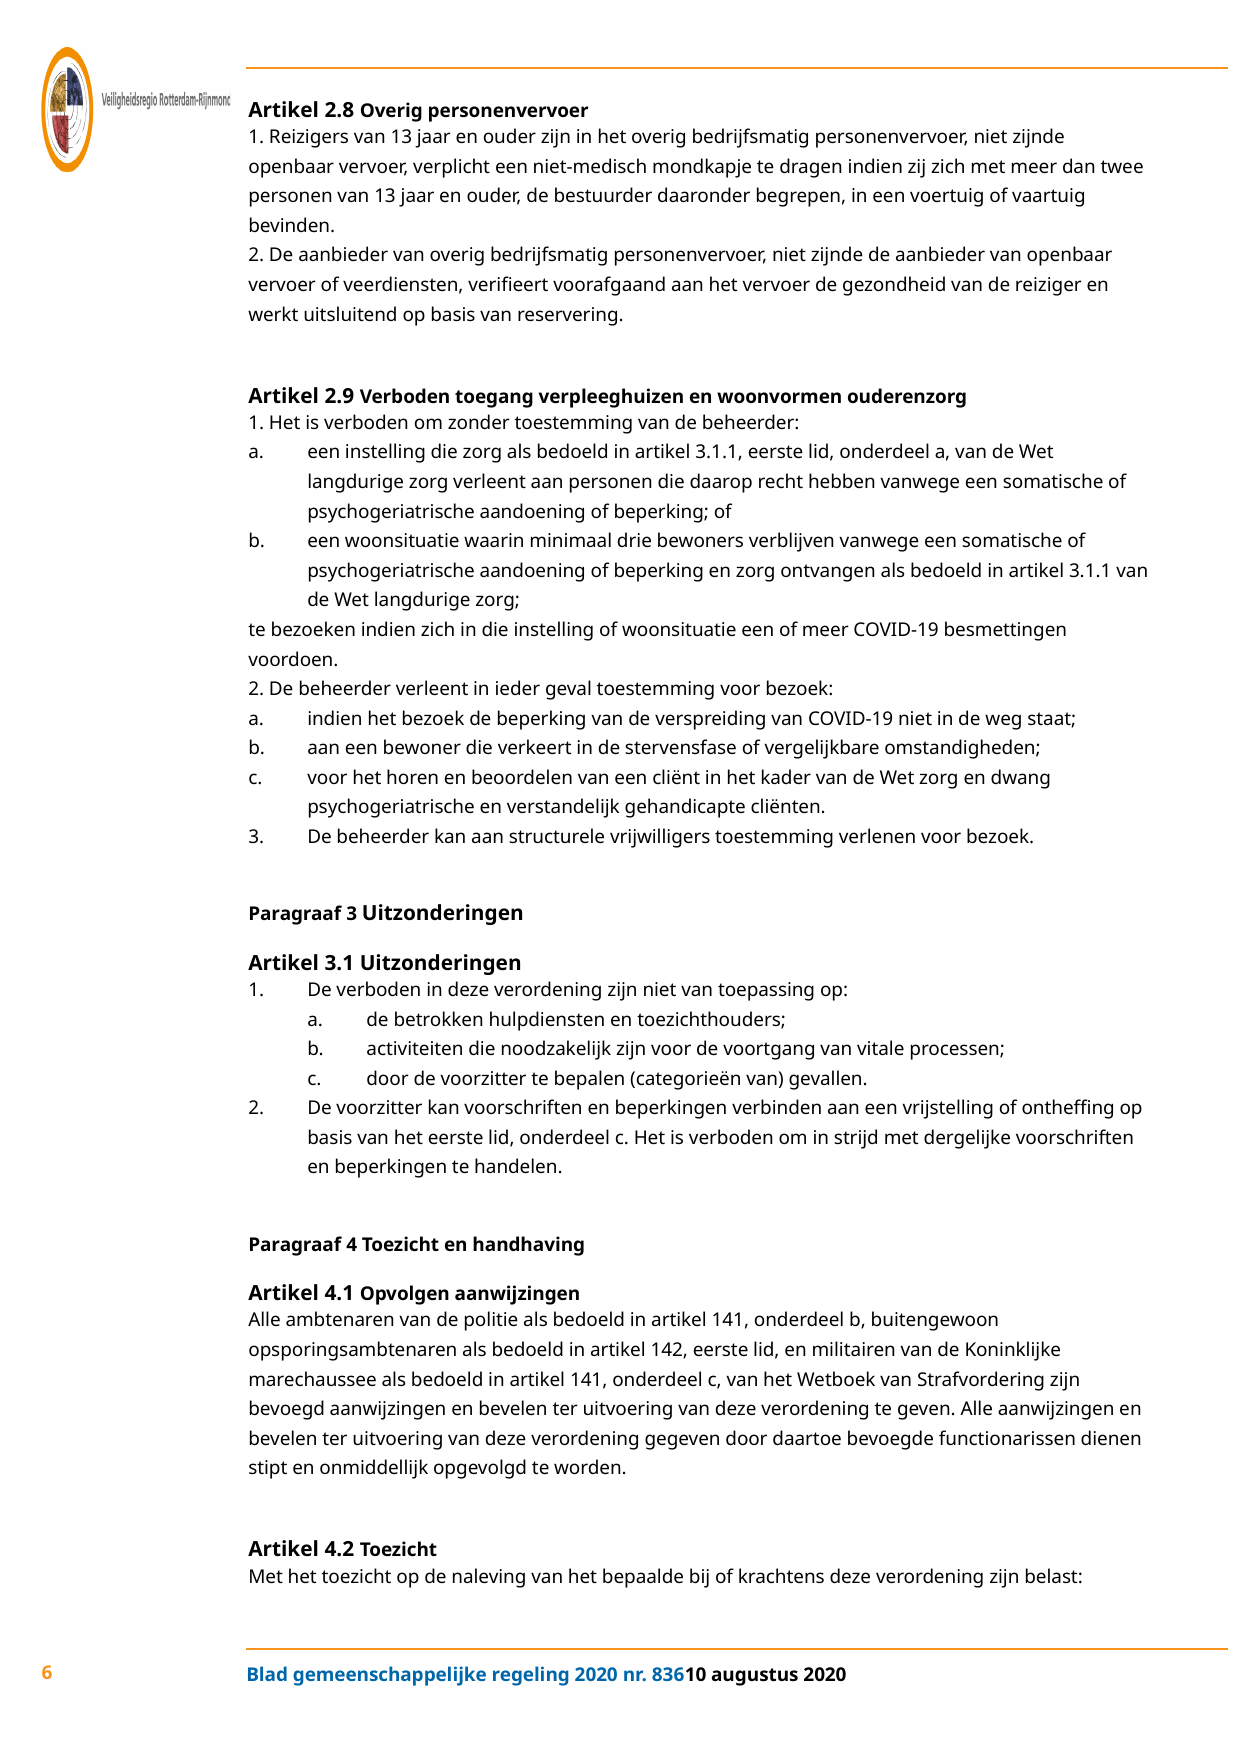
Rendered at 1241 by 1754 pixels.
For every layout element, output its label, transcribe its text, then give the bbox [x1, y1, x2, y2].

list indien het bezoek de beperking van de verspreiding van COVID-19 niet in de weg staat; [248, 705, 1152, 731]
text Paragraaf 4 Toezicht en handhaving [248, 1229, 1152, 1257]
list aan een bewoner die verkeert in de stervensfase of vergelijkbare omstandigheden; [248, 734, 1152, 760]
list De beheerder kan aan structurele vrijwilligers toestemming verlenen voor bezoek. [248, 823, 1152, 849]
text Artikel 4.1 Opvolgen aanwijzingen [248, 1278, 1152, 1307]
list een woonsituatie waarin minimaal drie bewoners verblijven vanwege een somatische of psychogeriatrische aandoening of beperking en zorg ontvangen als bedoeld in artikel 3.1.1 van de Wet langdurige zorg; [248, 527, 1152, 612]
text Artikel 4.2 Toezicht [248, 1534, 1152, 1563]
text Artikel 2.8 Overig personenvervoer [248, 95, 1152, 123]
text 2. De beheerder verleent in ieder geval toestemming voor bezoek: [248, 675, 1152, 701]
text 2. De aanbieder van overig bedrijfsmatig personenvervoer, niet zijnde de aanbieder van openbaar vervoer of veerdiensten, verifieert voorafgaand aan het vervoer de gezondheid van de reiziger en werkt uitsluitend op basis van reservering. [248, 242, 1152, 326]
text Paragraaf 3 Uitzonderingen [248, 898, 1152, 927]
text te bezoeken indien zich in die instelling of woonsituatie een of meer COVID-19 besmettingen voordoen. [248, 616, 1152, 672]
text Artikel 3.1 Uitzonderingen [248, 948, 1152, 976]
list voor het horen en beoordelen van een cliënt in het kader van de Wet zorg en dwang psychogeriatrische en verstandelijk gehandicapte cliënten. [248, 764, 1152, 819]
picture [41, 47, 231, 172]
list de betrokken hulpdiensten en toezichthouders; [307, 1006, 1152, 1032]
text 1. Het is verboden om zonder toestemming van de beheerder: [248, 409, 1152, 435]
list De voorzitter kan voorschriften en beperkingen verbinden aan een vrijstelling of ontheffing op basis van het eerste lid, onderdeel c. Het is verboden om in strijd met dergelijke voorschriften en beperkingen te handelen. [248, 1094, 1152, 1179]
text Artikel 2.9 Verboden toegang verpleeghuizen en woonvormen ouderenzorg [248, 381, 1152, 409]
list een instelling die zorg als bedoeld in artikel 3.1.1, eerste lid, onderdeel a, van de Wet langdurige zorg verleent aan personen die daarop recht hebben vanwege een somatische of psychogeriatrische aandoening of beperking; of [248, 439, 1152, 524]
list door de voorzitter te bepalen (categorieën van) gevallen. [307, 1065, 1152, 1091]
text 1. Reizigers van 13 jaar en ouder zijn in het overig bedrijfsmatig personenvervoer, niet zijnde openbaar vervoer, verplicht een niet-medisch mondkapje te dragen indien zij zich met meer dan twee personen van 13 jaar en ouder, de bestuurder daaronder begrepen, in een voertuig of vaartuig bevinden. [248, 123, 1152, 238]
list De verboden in deze verordening zijn niet van toepassing op: [248, 976, 1152, 1002]
list activiteiten die noodzakelijk zijn voor de voortgang van vitale processen; [307, 1035, 1152, 1061]
text Met het toezicht op de naleving van het bepaalde bij of krachtens deze verordening zijn belast: [248, 1563, 1152, 1589]
text Alle ambtenaren van de politie als bedoeld in artikel 141, onderdeel b, buitengewoon opsporingsambtenaren als bedoeld in artikel 142, eerste lid, en militairen van de Koninklijke marechaussee als bedoeld in artikel 141, onderdeel c, van het Wetboek van Strafvordering zijn bevoegd aanwijzingen en bevelen ter uitvoering van deze verordening te geven. Alle aanwijzingen en bevelen ter uitvoering van deze verordening gegeven door daartoe bevoegde functionarissen dienen stipt en onmiddellijk opgevolgd te worden. [248, 1307, 1152, 1480]
